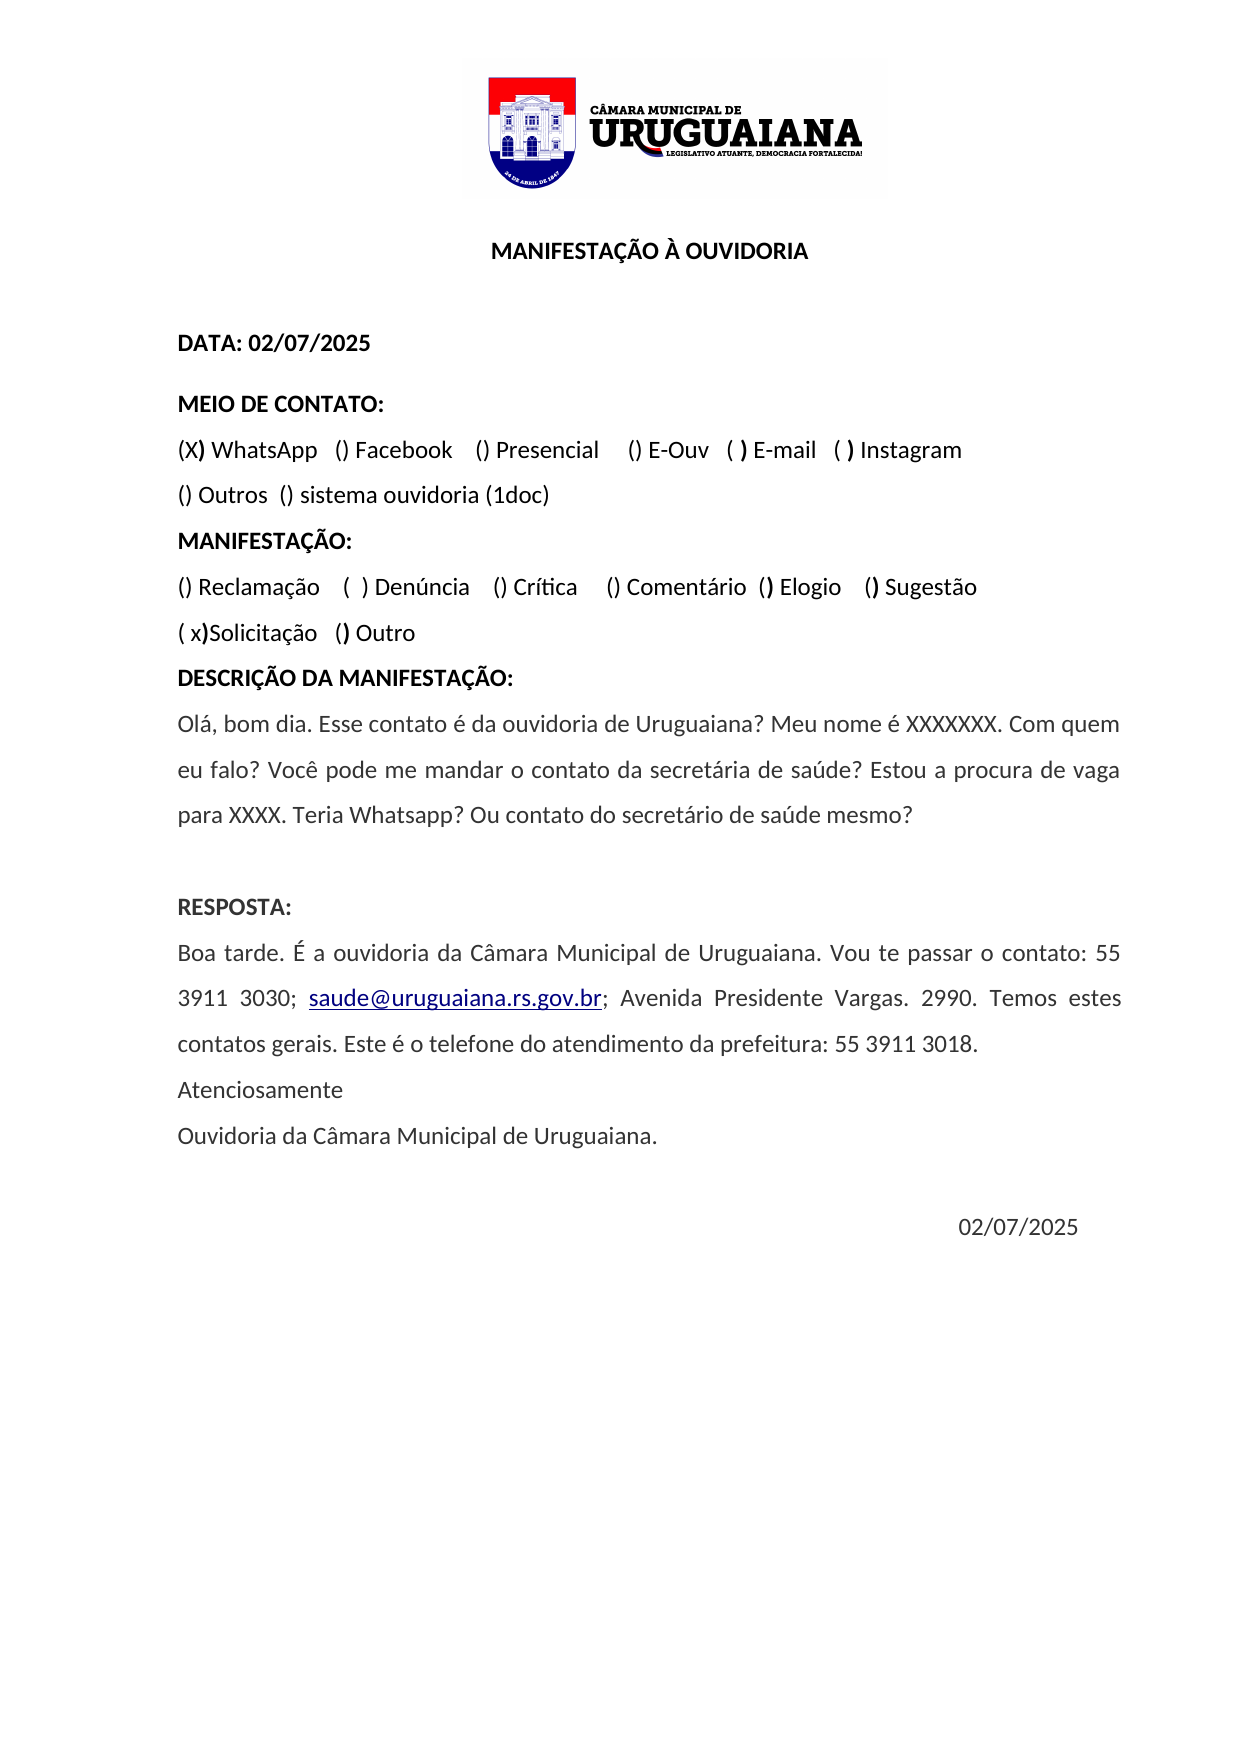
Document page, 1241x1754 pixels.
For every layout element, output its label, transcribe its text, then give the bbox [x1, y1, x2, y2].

list Ouvidoria da Câmara Municipal de Uruguaiana. [177, 1120, 1122, 1196]
text DATA: 02/07/2025 [177, 327, 1122, 358]
list 02/07/2025 [177, 1211, 1122, 1242]
text MANIFESTAÇÃO: [177, 525, 1122, 556]
list Boa tarde. É a ouvidoria da Câmara Municipal de Uruguaiana. Vou te passar o contato: 55 3911 3030; saude@uruguaiana.rs.gov.br; Avenida Presidente Vargas. 2990. Temos estes contatos gerais. Este é o telefone do atendimento da prefeitura: 55 3911 3018. [177, 937, 1122, 1059]
text (X) WhatsApp () Facebook () Presencial () E-Ouv ( ) E-mail ( ) Instagram [177, 434, 1122, 464]
list RESPOSTA: [177, 891, 1122, 922]
picture [462, 58, 888, 199]
text MEIO DE CONTATO: [177, 388, 1122, 419]
list Atenciosamente [177, 1074, 1122, 1104]
text MANIFESTAÇÃO À OUVIDORIA [177, 236, 1122, 266]
list Olá, bom dia. Esse contato é da ouvidoria de Uruguaiana? Meu nome é XXXXXXX. Com quem eu falo? Você pode me mandar o contato da secretária de saúde? Estou a procura de vaga para XXXX. Teria Whatsapp? Ou contato do secretário de saúde mesmo? [177, 708, 1122, 830]
text () Outros () sistema ouvidoria (1doc) [177, 479, 1122, 510]
text DESCRIÇÃO DA MANIFESTAÇÃO: [177, 662, 1122, 693]
text () Reclamação ( ) Denúncia () Crítica () Comentário () Elogio () Sugestão ( x)Solicitação () Outro [177, 571, 1122, 647]
